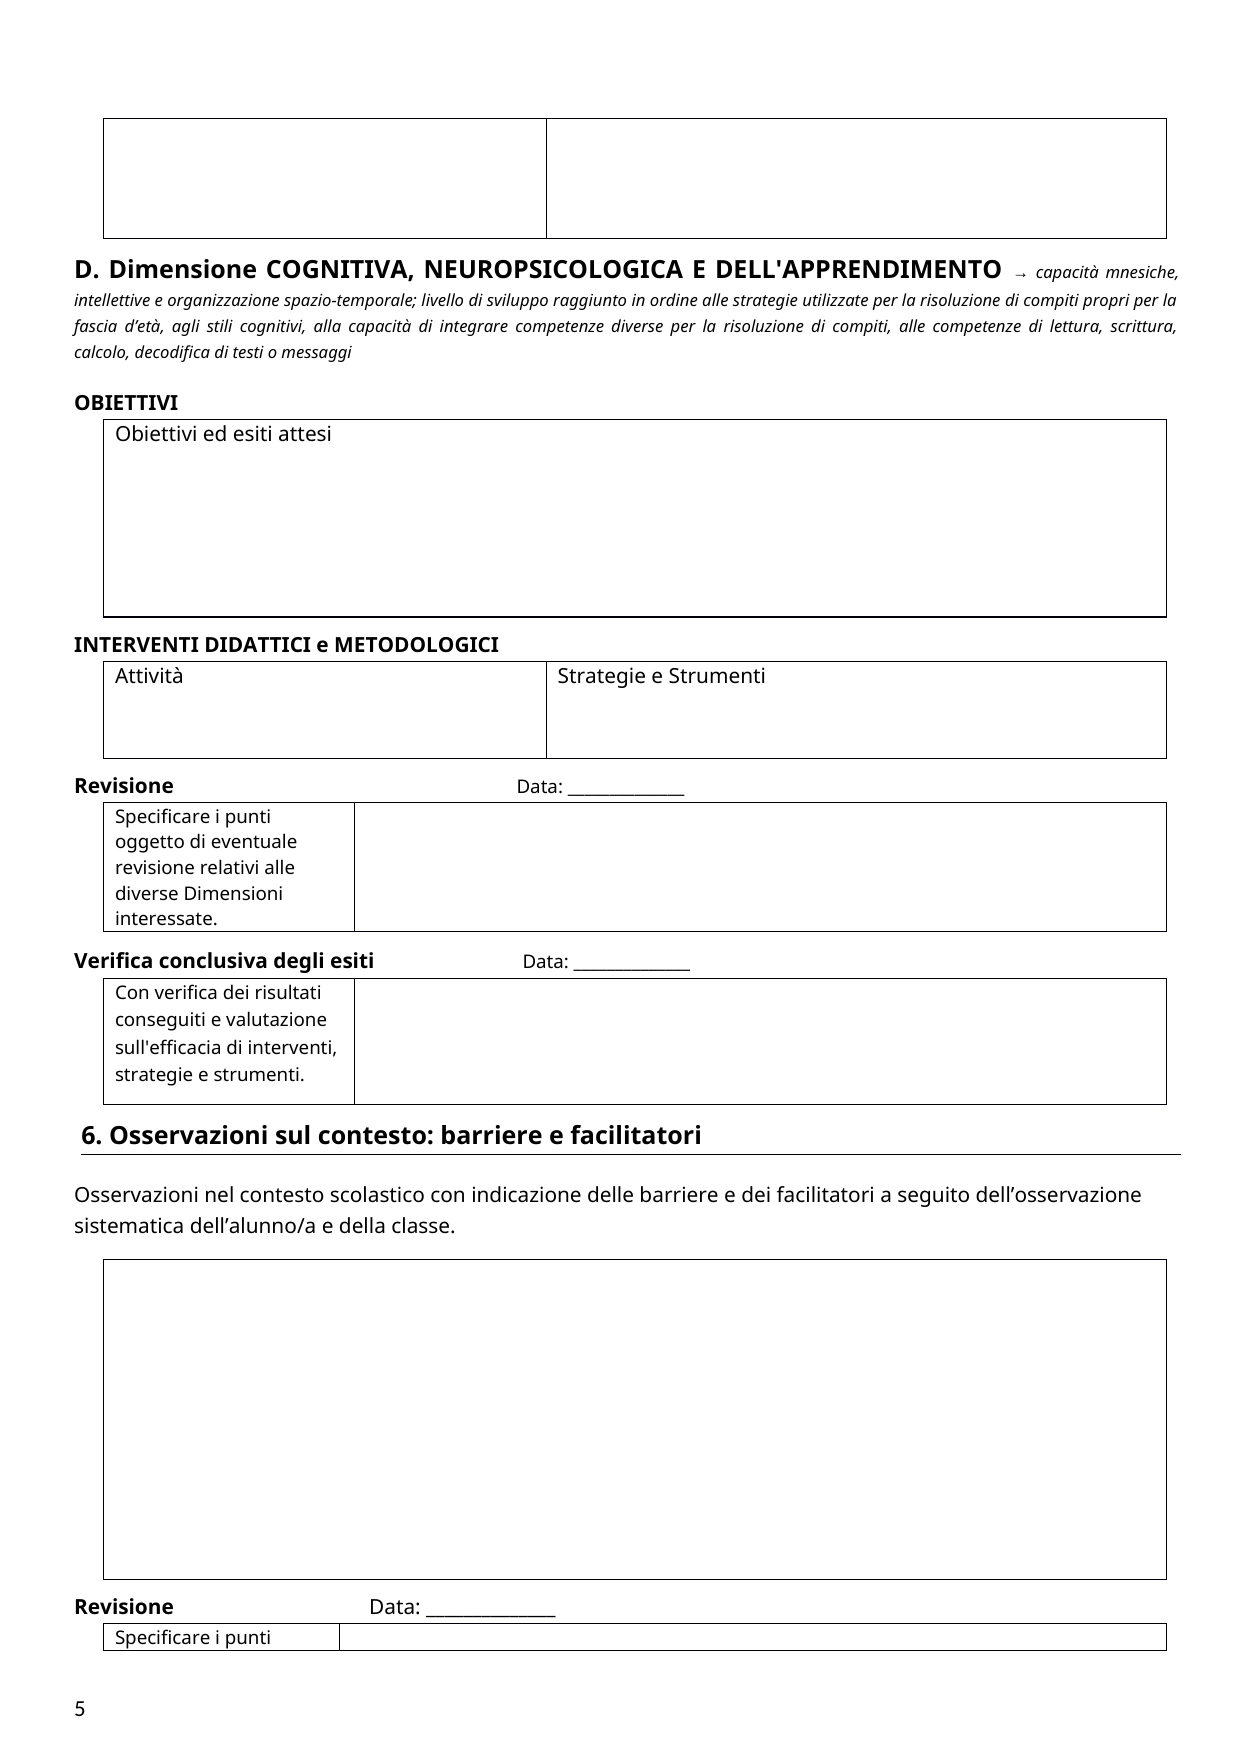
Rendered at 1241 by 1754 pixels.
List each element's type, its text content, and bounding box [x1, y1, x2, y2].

table_header [355, 979, 1166, 1104]
table_header [340, 1624, 1166, 1649]
table_header [355, 803, 1166, 931]
text Osservazioni nel contesto scolastico con indicazione delle barriere e dei facilitatori a seguito dell’osservazione sistematica dell’alunno/a e della classe. [74, 1181, 1181, 1240]
table_header Attività [104, 662, 546, 758]
table_header Obiettivi ed esiti attesi [104, 420, 1166, 616]
table_header Strategie e Strumenti [547, 662, 1166, 758]
subtitle 6. Osservazioni sul contesto: barriere e facilitatori [81, 1117, 1181, 1154]
table_header Specificare i punti oggetto di eventuale revisione relativi alle diverse Dimensioni interessate. [104, 803, 354, 931]
table_header [547, 119, 1166, 238]
table_header Specificare i punti [104, 1624, 339, 1649]
text Revisione Data: ______________ [74, 1592, 1181, 1621]
table_header Con verifica dei risultati conseguiti e valutazione sull'efficacia di interventi, strategie e strumenti. [104, 979, 354, 1104]
table_header [104, 1260, 1166, 1579]
text INTERVENTI DIDATTICI e METODOLOGICI [74, 630, 1181, 658]
text OBIETTIVI [74, 388, 1181, 416]
text Verifica conclusiva degli esiti Data: ______________ [74, 944, 1181, 976]
text Revisione Data: ______________ [74, 772, 1181, 800]
table_header [104, 119, 546, 238]
subtitle D. Dimensione COGNITIVA, NEUROPSICOLOGICA E DELL'APPRENDIMENTO → capacità mnesiche, intellettive e organizzazione spazio-temporale; livello di sviluppo raggiunto in ordine alle strategie utilizzate per la risoluzione di compiti propri per la fascia d’età, agli stili cognitivi, alla capacità di integrare competenze diverse per la risoluzione di compiti, alle competenze di lettura, scrittura, calcolo, decodifica di testi o messaggi [74, 251, 1181, 364]
